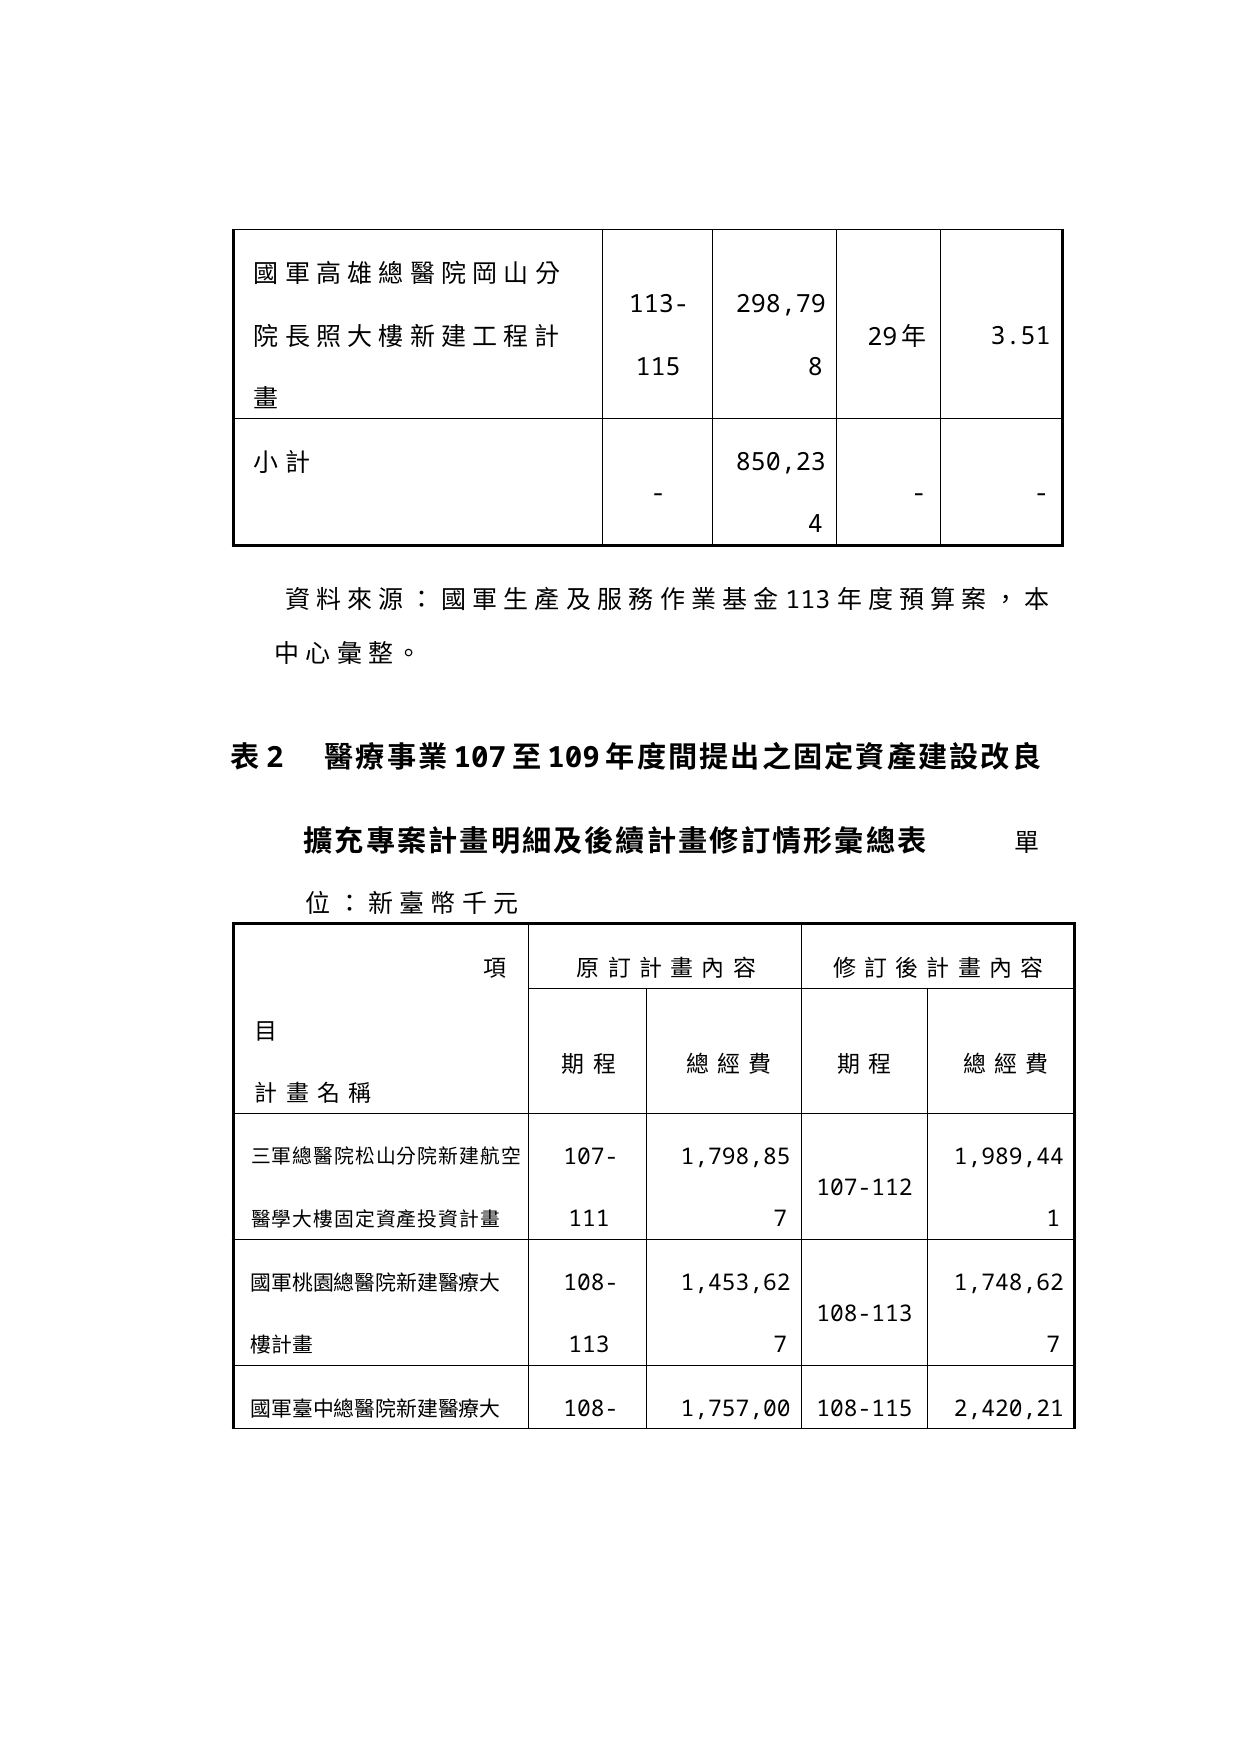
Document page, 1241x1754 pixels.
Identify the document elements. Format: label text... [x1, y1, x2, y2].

table_cell 三軍總醫院松山分院新建航空醫學大樓固定資產投資計畫 [235, 1114, 528, 1239]
table_cell 1,798,857 [647, 1114, 801, 1239]
table_cell 期程 [802, 989, 927, 1113]
table_cell 小計 [235, 419, 602, 544]
table_cell 總經費 [647, 989, 801, 1113]
table_cell 113-115 [603, 230, 712, 418]
table_cell 298,798 [713, 230, 836, 418]
table_cell 國軍臺中總醫院新建醫療大 [235, 1366, 528, 1428]
table_cell 29年 [837, 230, 940, 418]
table_cell 107-111 [529, 1114, 646, 1239]
table_cell 期程 [529, 989, 646, 1113]
table_cell 108-113 [529, 1240, 646, 1365]
table_cell 1,748,627 [928, 1240, 1073, 1365]
table_cell 108- [529, 1366, 646, 1428]
table_cell 1,453,627 [647, 1240, 801, 1365]
table_header 修訂後計畫內容 [802, 925, 1073, 988]
table_cell 108-113 [802, 1240, 927, 1365]
table_cell - [603, 419, 712, 544]
table_cell 108-115 [802, 1366, 927, 1428]
table_header 原訂計畫內容 [529, 925, 801, 988]
table_cell 1,989,441 [928, 1114, 1073, 1239]
table_cell - [941, 419, 1061, 544]
table_header 項目 計畫名稱 [235, 925, 528, 1113]
text 資料來源：國軍生產及服務作業基金113年度預算案，本中心彙整。 [222, 547, 1063, 672]
table_cell 107-112 [802, 1114, 927, 1239]
text 表2 醫療事業107至109年度間提出之固定資產建設改良擴充專案計畫明細及後續計畫修訂情形彙總表 單位：新臺幣千元 [222, 672, 1063, 922]
table_cell 2,420,21 [928, 1366, 1073, 1428]
table_cell 國軍桃園總醫院新建醫療大樓計畫 [235, 1240, 528, 1365]
table_cell 1,757,00 [647, 1366, 801, 1428]
table_cell - [837, 419, 940, 544]
table_cell 國軍高雄總醫院岡山分院長照大樓新建工程計畫 [235, 230, 602, 418]
table_cell 總經費 [928, 989, 1073, 1113]
table_cell 3.51 [941, 230, 1061, 418]
table_cell 850,234 [713, 419, 836, 544]
